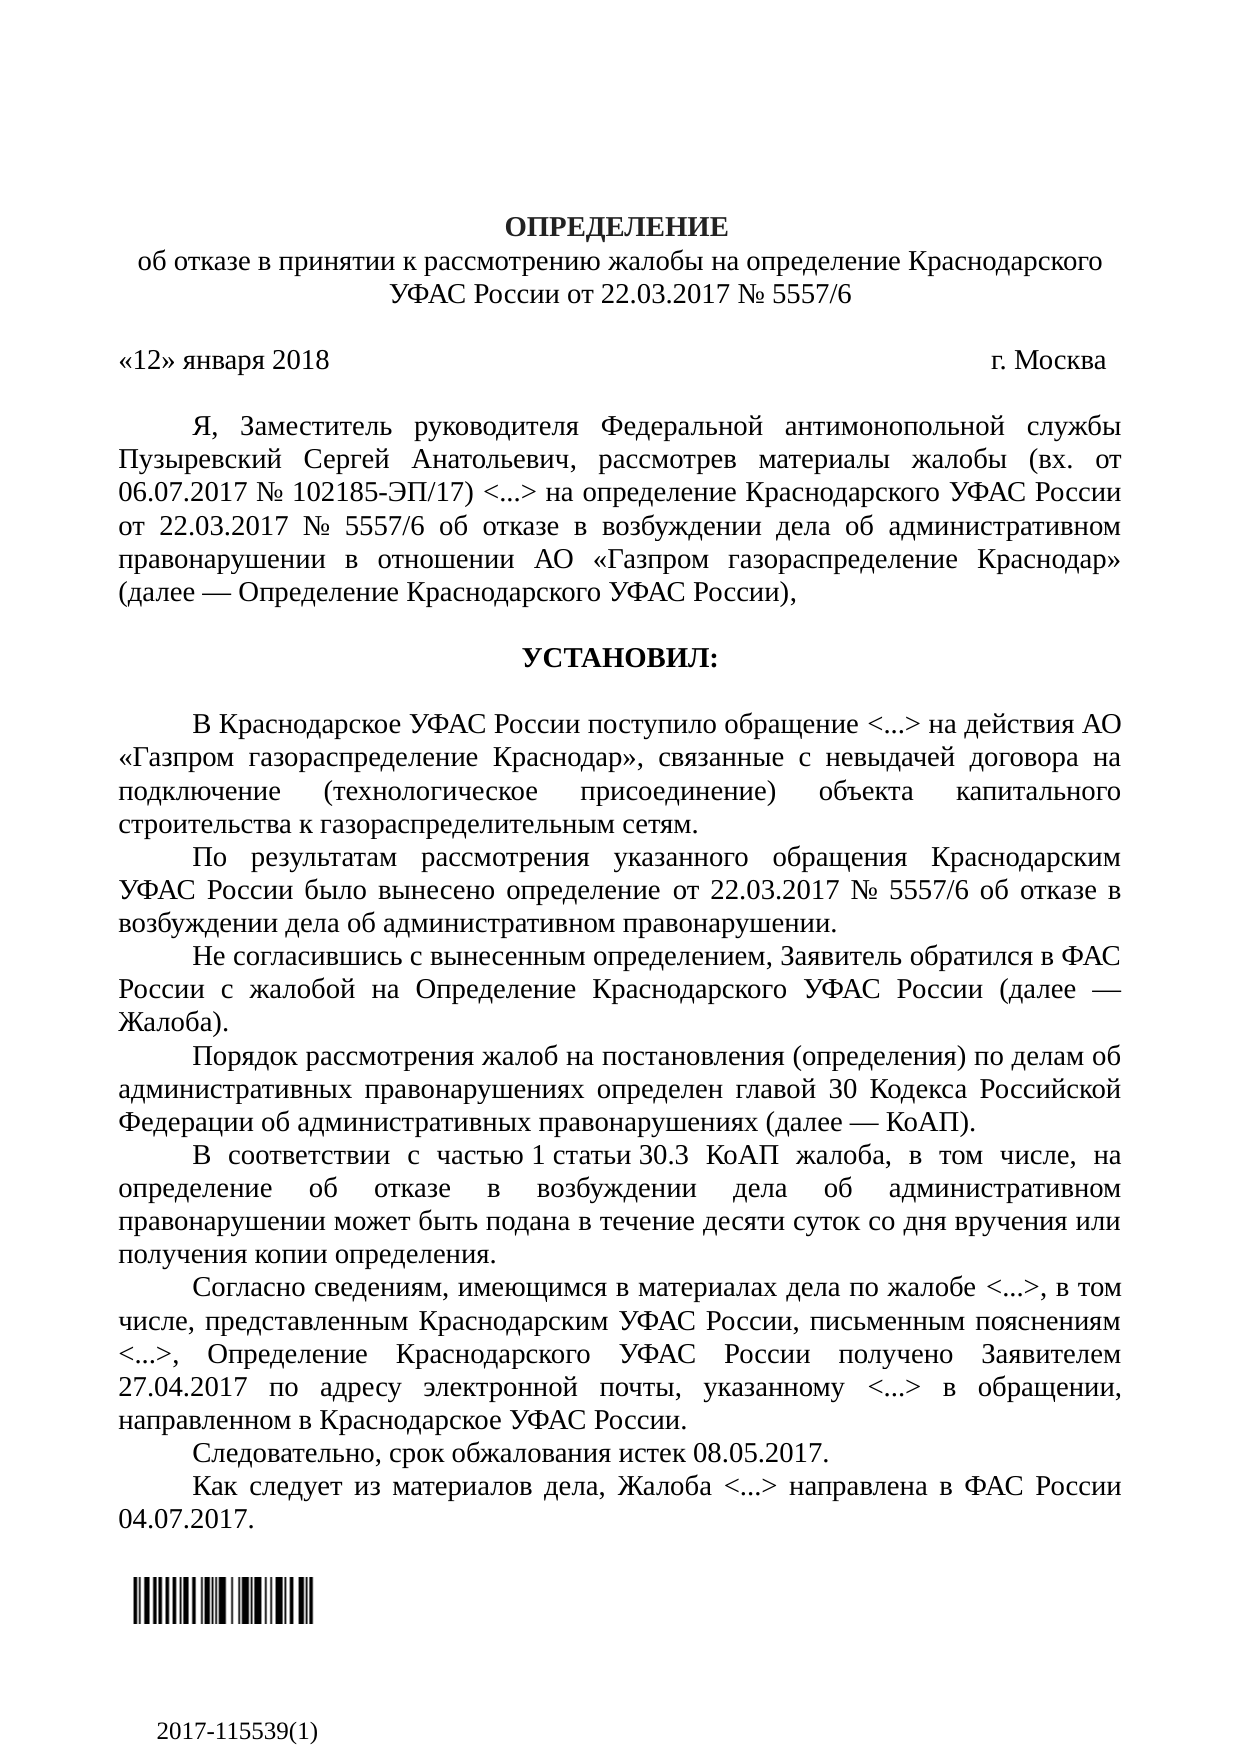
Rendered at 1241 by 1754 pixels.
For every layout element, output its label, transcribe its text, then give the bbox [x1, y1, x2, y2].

picture [118, 1577, 331, 1624]
text Не согласившись с вынесенным определением, Заявитель обратился в ФАС России с жалобой на Определение Краснодарского УФАС России (далее — Жалоба). [118, 939, 1122, 1038]
text «12» января 2018 г. Москва [118, 342, 1122, 376]
text Как следует из материалов дела, Жалоба <...> направлена в ФАС России 04.07.2017. [118, 1469, 1122, 1535]
text По результатам рассмотрения указанного обращения Краснодарским УФАС России было вынесено определение от 22.03.2017 № 5557/6 об отказе в возбуждении дела об административном правонарушении. [118, 839, 1122, 939]
text об отказе в принятии к рассмотрению жалобы на определение Краснодарского УФАС России от 22.03.2017 № 5557/6 [118, 243, 1122, 309]
text Я, Заместитель руководителя Федеральной антимонопольной службы Пузыревский Сергей Анатольевич, рассмотрев материалы жалобы (вх. от 06.07.2017 № 102185-ЭП/17) <...> на определение Краснодарского УФАС России от 22.03.2017 № 5557/6 об отказе в возбуждении дела об административном правонарушении в отношении АО «Газпром газораспределение Краснодар» (далее — Определение Краснодарского УФАС России), [118, 409, 1122, 607]
text В соответствии с частью 1 статьи 30.3 КоАП жалоба, в том числе, на определение об отказе в возбуждении дела об административном правонарушении может быть подана в течение десяти суток со дня вручения или получения копии определения. [118, 1137, 1122, 1270]
text УСТАНОВИЛ: [118, 641, 1122, 674]
text Порядок рассмотрения жалоб на постановления (определения) по делам об административных правонарушениях определен главой 30 Кодекса Российской Федерации об административных правонарушениях (далее — КоАП). [118, 1038, 1122, 1137]
text Следовательно, срок обжалования истек 08.05.2017. [118, 1436, 1122, 1469]
text ОПРЕДЕЛЕНИЕ [118, 210, 1122, 243]
text В Краснодарское УФАС России поступило обращение <...> на действия АО «Газпром газораспределение Краснодар», связанные с невыдачей договора на подключение (технологическое присоединение) объекта капитального строительства к газораспределительным сетям. [118, 707, 1122, 839]
text Согласно сведениям, имеющимся в материалах дела по жалобе <...>, в том числе, представленным Краснодарским УФАС России, письменным пояснениям <...>, Определение Краснодарского УФАС России получено Заявителем 27.04.2017 по адресу электронной почты, указанному <...> в обращении, направленном в Краснодарское УФАС России. [118, 1270, 1122, 1436]
